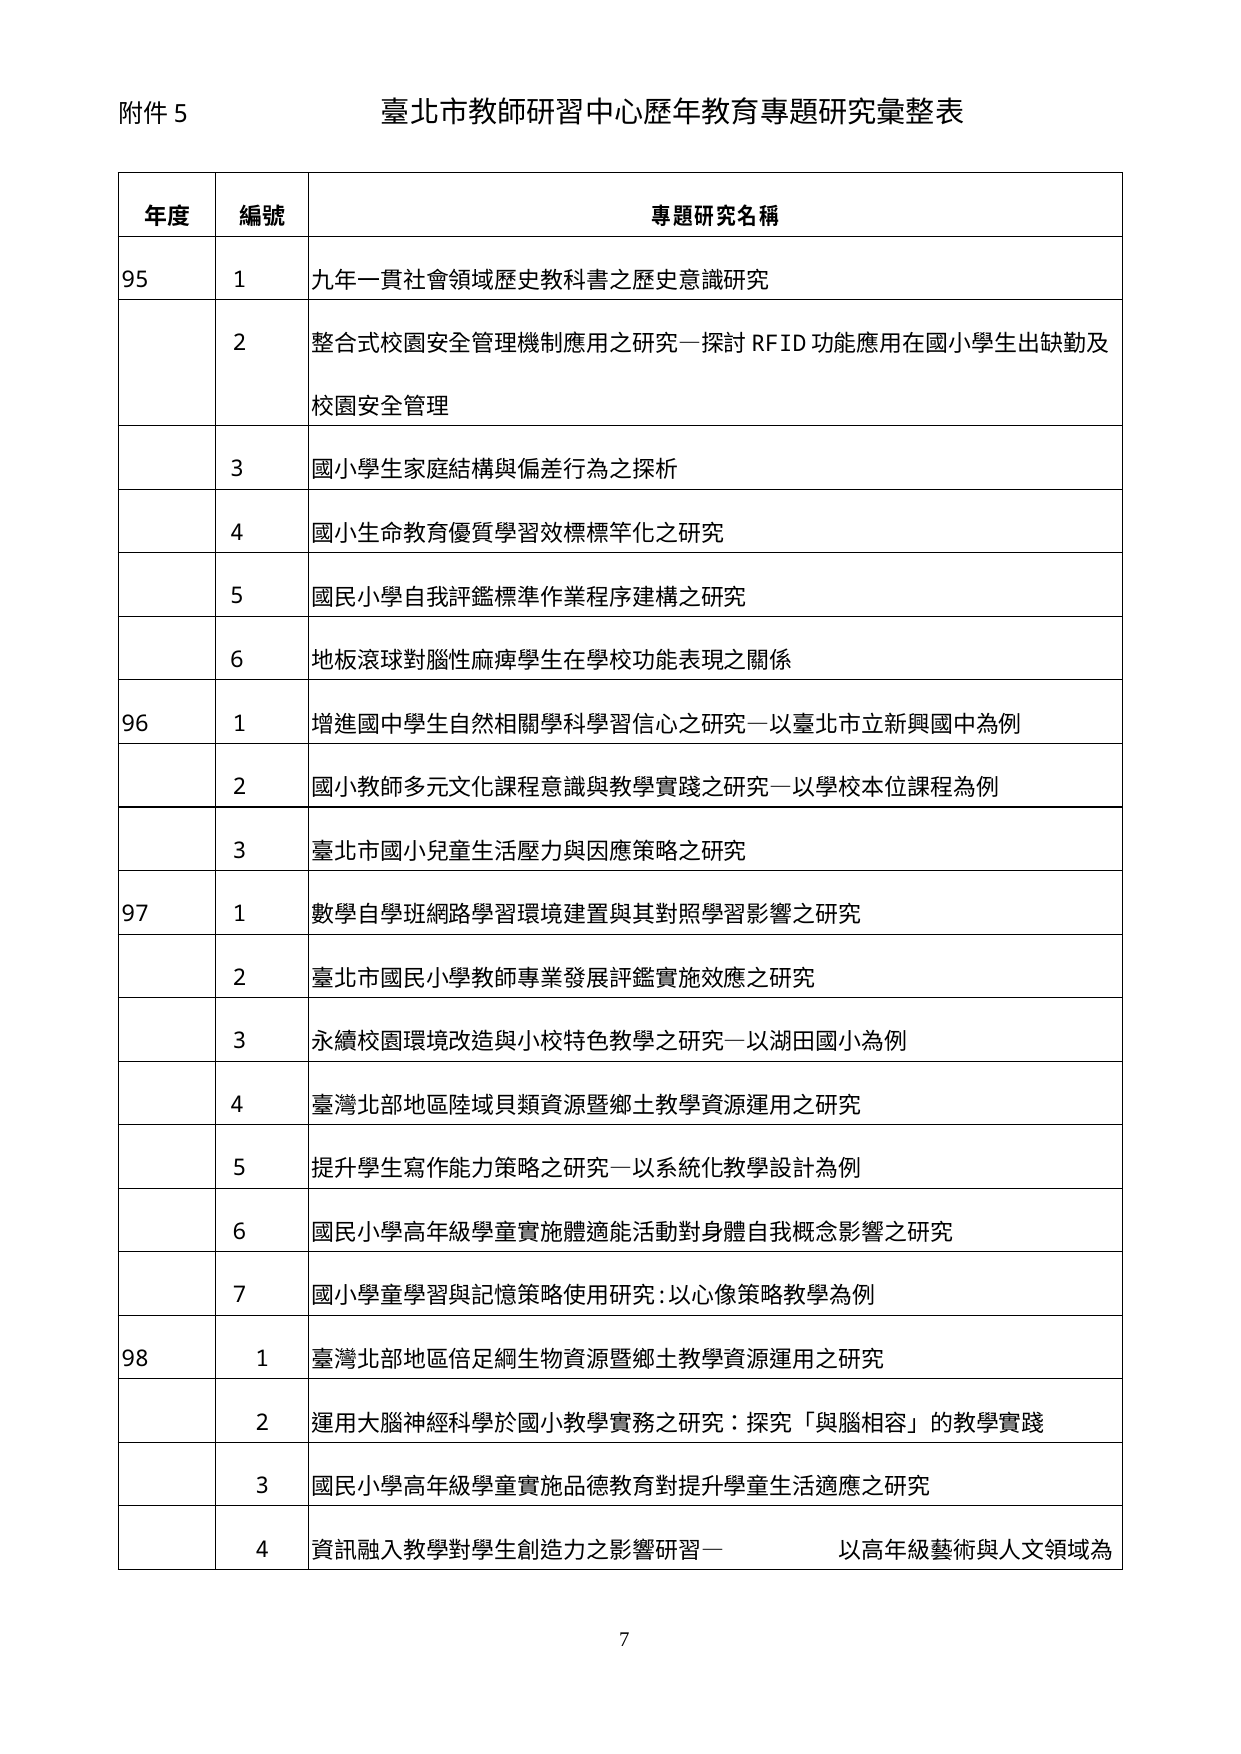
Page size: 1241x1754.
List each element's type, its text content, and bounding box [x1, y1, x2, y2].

table_cell 1 [216, 871, 308, 933]
table_cell 3 [216, 998, 308, 1061]
table_cell 國小學童學習與記憶策略使用研究:以心像策略教學為例 [309, 1252, 1122, 1315]
table_cell 地板滾球對腦性麻痺學生在學校功能表現之關係 [309, 617, 1122, 679]
table_cell 國民小學自我評鑑標準作業程序建構之研究 [309, 553, 1122, 616]
table_cell 98 [119, 1316, 215, 1378]
table_cell [119, 490, 215, 552]
table_cell 整合式校園安全管理機制應用之研究—探討RFID功能應用在國小學生出缺勤及校園安全管理 [309, 300, 1122, 425]
table_cell 國民小學高年級學童實施體適能活動對身體自我概念影響之研究 [309, 1189, 1122, 1251]
table_cell 97 [119, 871, 215, 933]
table_cell 國小教師多元文化課程意識與教學實踐之研究—以學校本位課程為例 [309, 744, 1122, 806]
table_cell 臺灣北部地區陸域貝類資源暨鄉土教學資源運用之研究 [309, 1062, 1122, 1124]
table_cell 永續校園環境改造與小校特色教學之研究—以湖田國小為例 [309, 998, 1122, 1061]
table_cell 提升學生寫作能力策略之研究—以系統化教學設計為例 [309, 1125, 1122, 1188]
table_header 編號 [216, 173, 308, 236]
table_cell [119, 1443, 215, 1505]
table_cell 96 [119, 680, 215, 743]
table_cell 5 [216, 1125, 308, 1188]
table_cell [119, 1062, 215, 1124]
table_cell [119, 1189, 215, 1251]
table_cell 2 [216, 300, 308, 425]
table_cell 1 [216, 680, 308, 743]
table_cell [119, 808, 215, 870]
table_cell 95 [119, 237, 215, 299]
table_cell 臺北市國民小學教師專業發展評鑑實施效應之研究 [309, 935, 1122, 997]
table_cell [119, 935, 215, 997]
table_cell 5 [216, 553, 308, 616]
table_cell 國小學生家庭結構與偏差行為之探析 [309, 426, 1122, 489]
table_cell 2 [216, 935, 308, 997]
table_cell 運用大腦神經科學於國小教學實務之研究：探究「與腦相容」的教學實踐 [309, 1379, 1122, 1442]
table_cell 3 [216, 1443, 308, 1505]
table_cell [119, 1125, 215, 1188]
table_cell 九年一貫社會領域歷史教科書之歷史意識研究 [309, 237, 1122, 299]
table_cell [119, 1506, 215, 1569]
table_cell [119, 300, 215, 425]
table_cell [119, 617, 215, 679]
table_cell 4 [216, 1506, 308, 1569]
table_cell [119, 744, 215, 806]
table_cell [119, 998, 215, 1061]
table_cell [119, 1252, 215, 1315]
table_cell 資訊融入教學對學生創造力之影響研習— 以高年級藝術與人文領域為 [309, 1506, 1122, 1569]
table_header 年度 [119, 173, 215, 236]
table_cell 6 [216, 1189, 308, 1251]
table_cell [119, 426, 215, 489]
table_cell 臺灣北部地區倍足綱生物資源暨鄉土教學資源運用之研究 [309, 1316, 1122, 1378]
table_cell [119, 553, 215, 616]
table_cell 4 [216, 1062, 308, 1124]
table_cell 2 [216, 744, 308, 806]
table_cell 1 [216, 1316, 308, 1378]
table_cell 2 [216, 1379, 308, 1442]
table_cell 增進國中學生自然相關學科學習信心之研究—以臺北市立新興國中為例 [309, 680, 1122, 743]
table_cell 1 [216, 237, 308, 299]
table_cell 國民小學高年級學童實施品德教育對提升學童生活適應之研究 [309, 1443, 1122, 1505]
table_cell 7 [216, 1252, 308, 1315]
table_cell 臺北市國小兒童生活壓力與因應策略之研究 [309, 808, 1122, 870]
table_cell 3 [216, 808, 308, 870]
table_cell 3 [216, 426, 308, 489]
table_header 專題研究名稱 [309, 173, 1122, 236]
table_cell 數學自學班網路學習環境建置與其對照學習影響之研究 [309, 871, 1122, 933]
table_cell 國小生命教育優質學習效標標竿化之研究 [309, 490, 1122, 552]
table_cell 4 [216, 490, 308, 552]
table_cell 6 [216, 617, 308, 679]
table_cell [119, 1379, 215, 1442]
